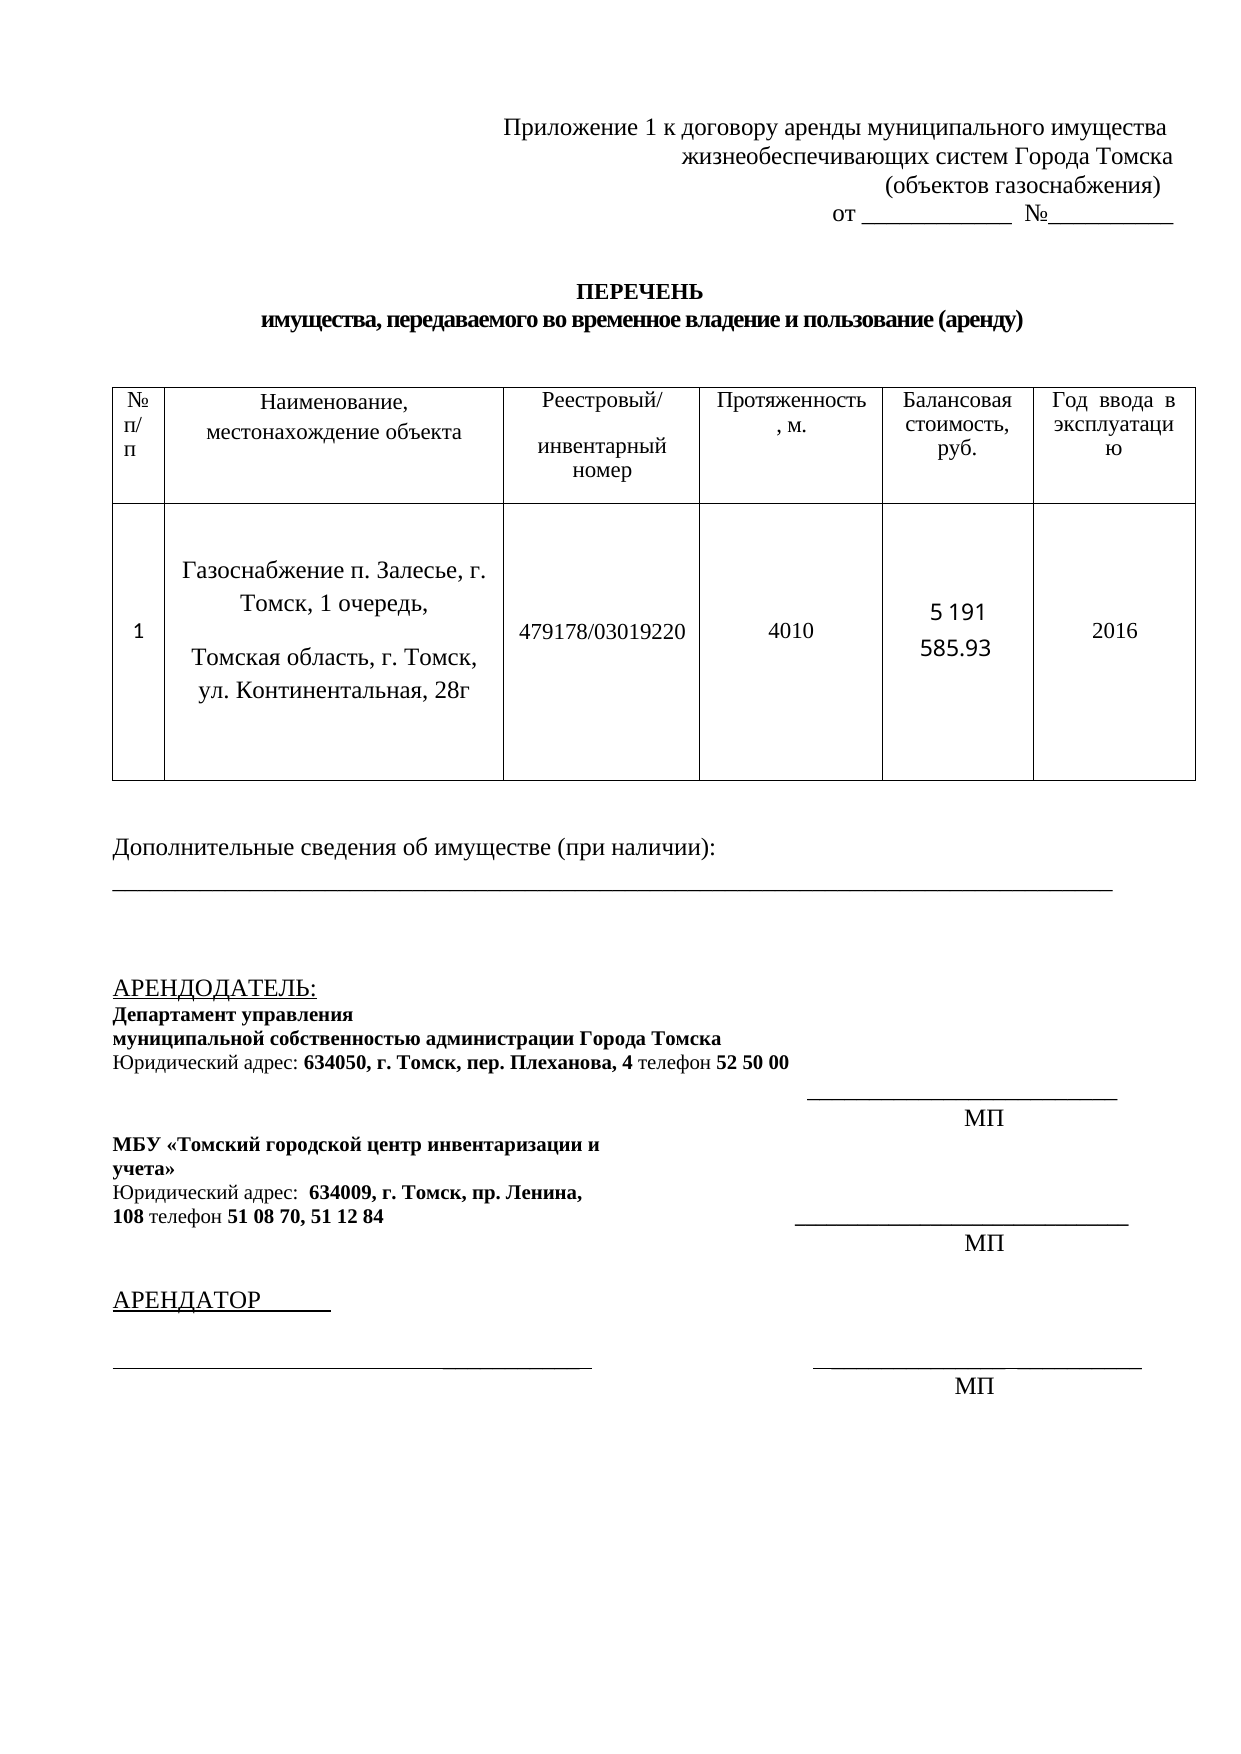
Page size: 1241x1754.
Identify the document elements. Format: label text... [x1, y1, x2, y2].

text Приложение 1 к договору аренды муниципального имущества [112, 112, 1173, 141]
table_cell 1 [113, 504, 164, 780]
text 108 телефон 51 08 70, 51 12 84 ________________________________ [112, 1204, 1173, 1228]
table_cell Газоснабжение п. Залесье, г. Томск, 1 очередь, Томская область, г. Томск, ул. Континентальная, 28г [165, 504, 503, 780]
text (объектов газоснабжения) [112, 170, 1173, 198]
table_cell 4010 [700, 504, 882, 780]
text имущества, передаваемого во временное владение и пользование (аренду) [112, 304, 1173, 333]
text АРЕНДАТОР [112, 1285, 1173, 1314]
text муниципальной собственностью администрации Города Томска [112, 1026, 1173, 1050]
text жизнеобеспечивающих систем Города Томска [112, 141, 1173, 170]
text Юридический адрес: 634050, г. Томск, пер. Плеханова, 4 телефон 52 50 00 [112, 1050, 1173, 1074]
table_header Год ввода в эксплуатацию [1034, 388, 1195, 503]
text _________________________ [112, 1074, 1173, 1103]
text МБУ «Томский городской центр инвентаризации и [112, 1131, 1173, 1156]
text Юридический адрес: 634009, г. Томск, пр. Ленина, [112, 1179, 1173, 1204]
table_cell 479178/03019220 [504, 504, 699, 780]
table_header № п/п [113, 388, 164, 503]
text учета» [112, 1156, 1173, 1179]
text МП [112, 1228, 1173, 1256]
table_header Наименование, местонахождение объекта [165, 388, 503, 503]
text АРЕНДОДАТЕЛЬ: [112, 973, 1173, 1002]
table_cell 5 191 585.93 [883, 504, 1033, 780]
text от ____________ №__________ [112, 198, 1173, 227]
text ___________ ______________ __________ [112, 1343, 1173, 1371]
table_header Реестровый/ инвентарный номер [504, 388, 699, 503]
text ПЕРЕЧЕНЬ [112, 278, 1173, 304]
table_header Балансовая стоимость, руб. [883, 388, 1033, 503]
table_header Протяженность, м. [700, 388, 882, 503]
text Департамент управления [112, 1002, 1173, 1026]
table_cell 2016 [1034, 504, 1195, 780]
text МП [112, 1103, 1173, 1131]
text Дополнительные сведения об имуществе (при наличии): ________________________________________________________________________________ [112, 832, 1173, 894]
text МП [112, 1371, 1173, 1400]
